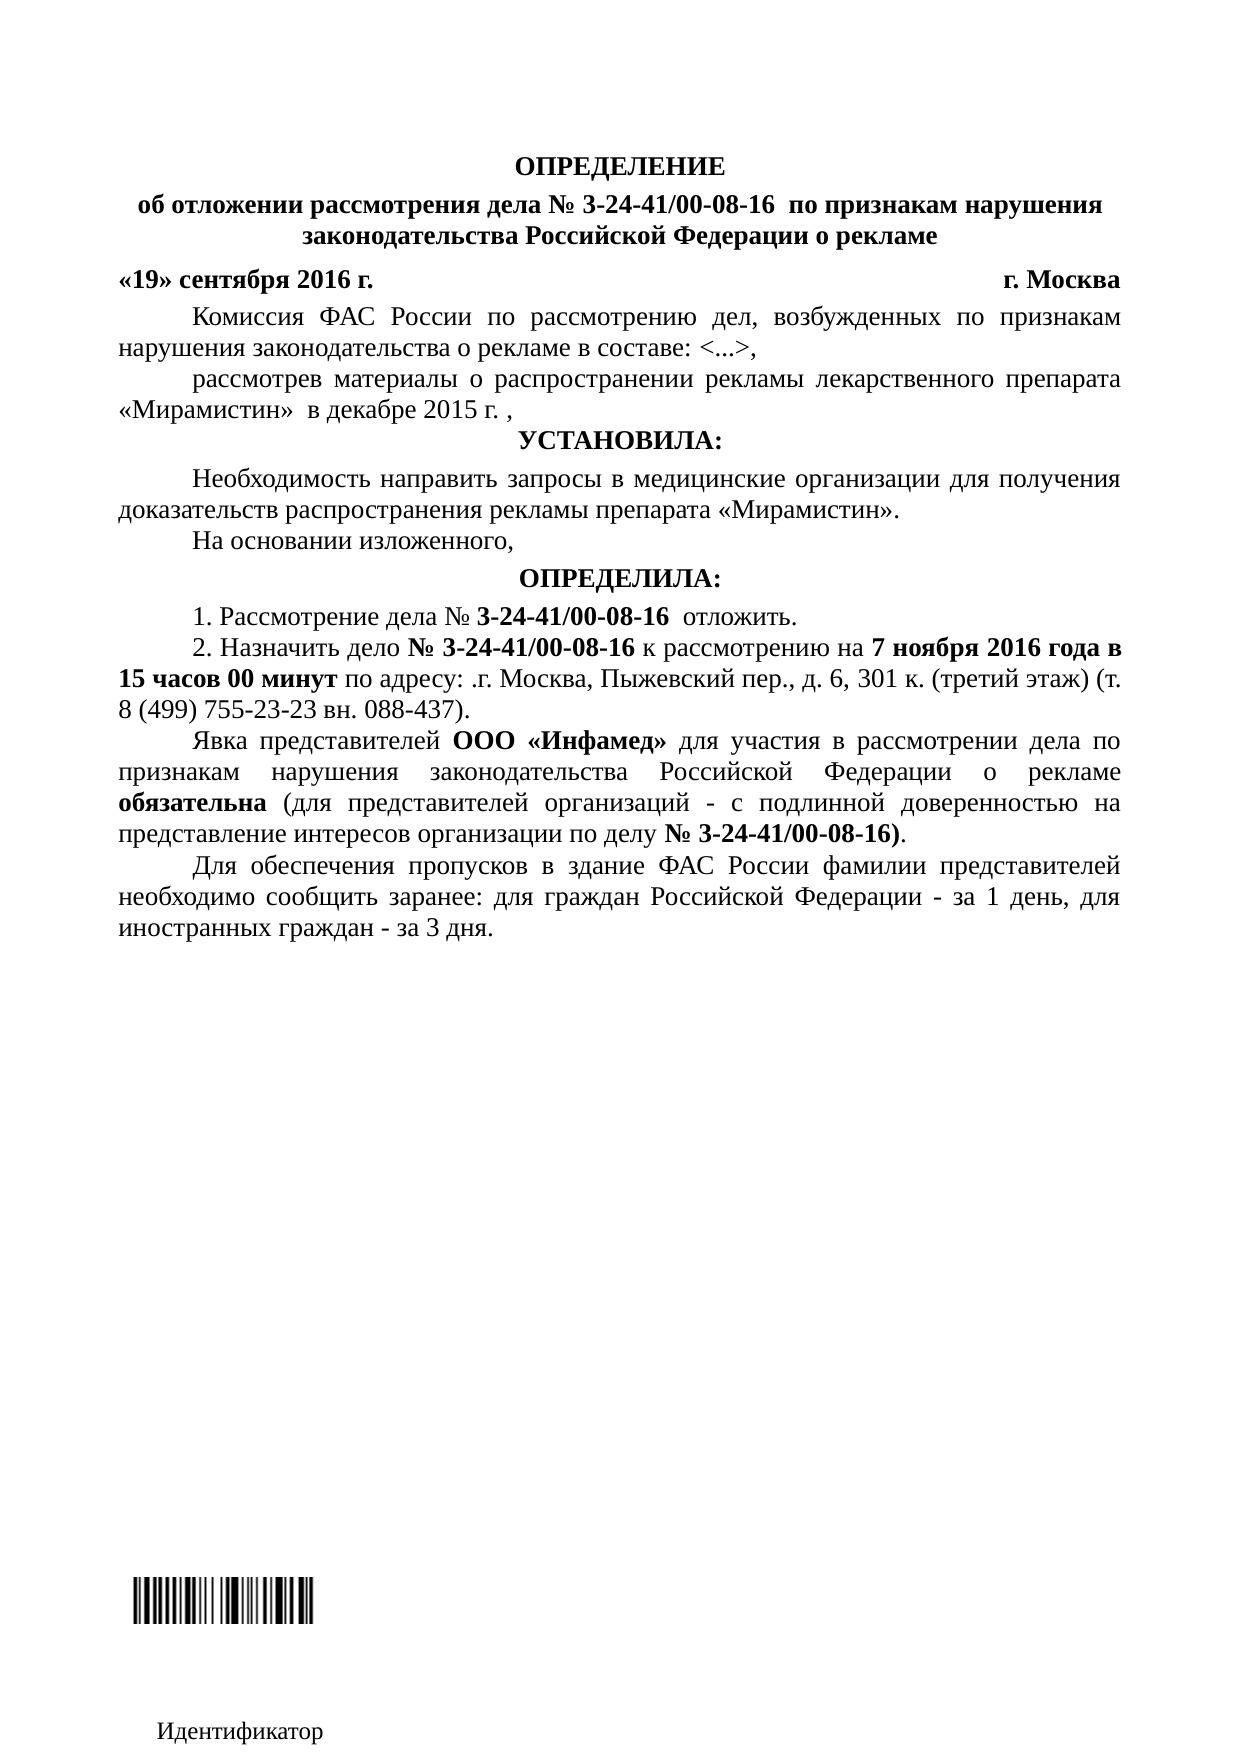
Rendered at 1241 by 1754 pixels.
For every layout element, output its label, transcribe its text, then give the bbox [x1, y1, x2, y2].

text об отложении рассмотрения дела № 3-24-41/00-08-16 по признакам нарушения законодательства Российской Федерации о рекламе [118, 188, 1122, 250]
text 2. Назначить дело № 3-24-41/00-08-16 к рассмотрению на 7 ноября 2016 года в 15 часов 00 минут по адресу: .г. Москва, Пыжевский пер., д. 6, 301 к. (третий этаж) (т. 8 (499) 755-23-23 вн. 088-437). [118, 631, 1122, 724]
picture [118, 1577, 331, 1624]
text ОПРЕДЕЛЕНИЕ [118, 150, 1122, 181]
text Явка представителей ООО «Инфамед» для участия в рассмотрении дела по признакам нарушения законодательства Российской Федерации о рекламе обязательна (для представителей организаций - с подлинной доверенностью на представление интересов организации по делу № 3-24-41/00-08-16). [118, 724, 1122, 849]
text рассмотрев материалы о распространении рекламы лекарственного препарата «Мирамистин» в декабре 2015 г. , [118, 362, 1122, 424]
text На основании изложенного, [118, 524, 1122, 556]
text УСТАНОВИЛА: [118, 424, 1122, 456]
text Необходимость направить запросы в медицинские организации для получения доказательств распространения рекламы препарата «Мирамистин». [118, 462, 1122, 524]
text ОПРЕДЕЛИЛА: [118, 562, 1122, 593]
text Комиссия ФАС России по рассмотрению дел, возбужденных по признакам нарушения законодательства о рекламе в составе: <...>, [118, 300, 1122, 362]
text Для обеспечения пропусков в здание ФАС России фамилии представителей необходимо сообщить заранее: для граждан Российской Федерации - за 1 день, для иностранных граждан - за 3 дня. [118, 849, 1122, 942]
text «19» сентября 2016 г. г. Москва [118, 263, 1122, 294]
text 1. Рассмотрение дела № 3-24-41/00-08-16 отложить. [118, 599, 1122, 631]
